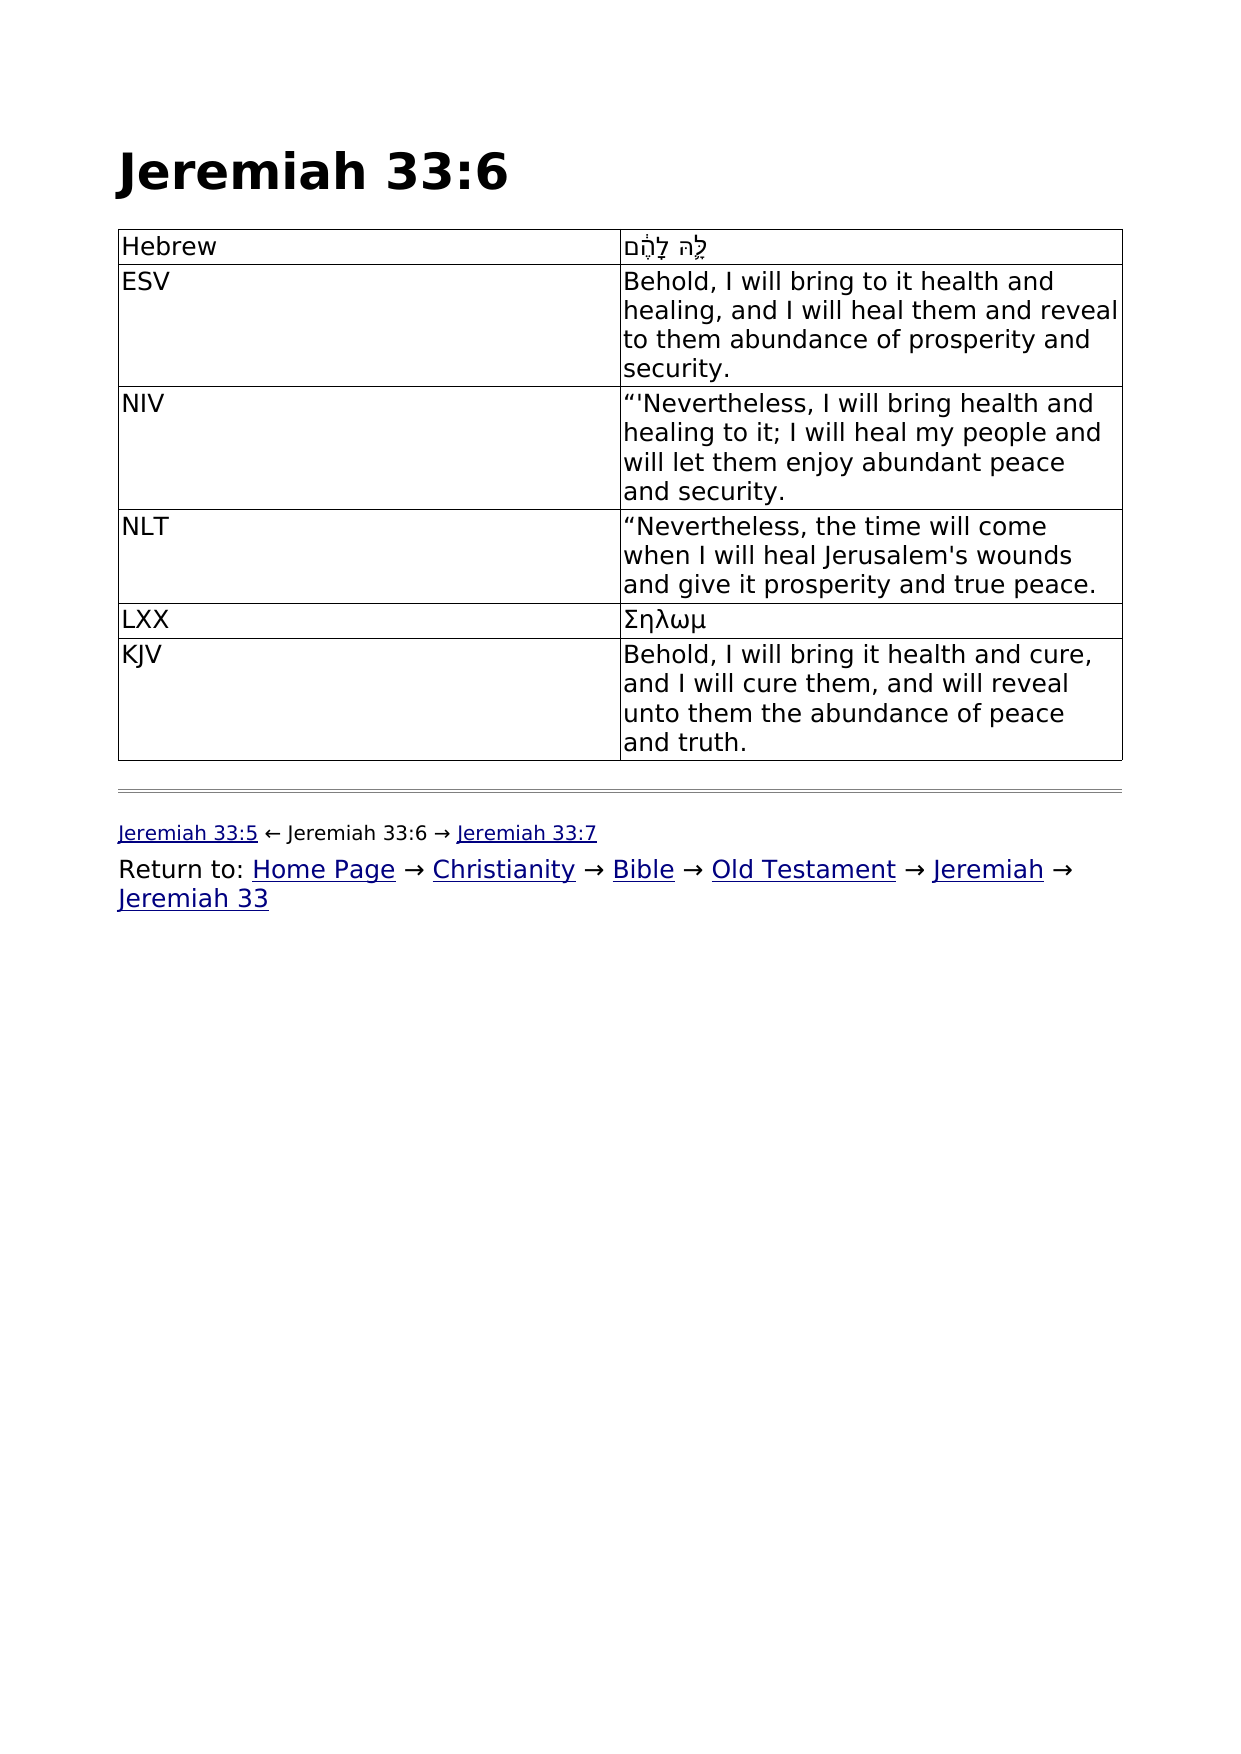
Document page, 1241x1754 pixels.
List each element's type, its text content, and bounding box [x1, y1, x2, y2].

table_cell KJV [119, 639, 620, 760]
table_cell ESV [119, 265, 620, 386]
subtitle Jeremiah 33:6 [118, 143, 1122, 201]
table_cell “'Nevertheless, I will bring health and healing to it; I will heal my people and will let them enjoy abundant peace and security. [621, 387, 1122, 509]
table_cell “Nevertheless, the time will come when I will heal Jerusalem's wounds and give it prosperity and true peace. [621, 510, 1122, 602]
text Return to: Home Page → Christianity → Bible → Old Testament → Jeremiah → Jeremiah 33 [118, 855, 1122, 914]
table_cell Behold, I will bring it health and cure, and I will cure them, and will reveal unto them the abundance of peace and truth. [621, 639, 1122, 760]
table_cell LXX [119, 604, 620, 637]
table_header Hebrew [119, 230, 620, 264]
table_cell NIV [119, 387, 620, 509]
text Jeremiah 33:5 ← Jeremiah 33:6 → Jeremiah 33:7 [118, 821, 1122, 855]
table_cell Σηλωμ [621, 604, 1122, 637]
table_header לָּ֛הּ לָהֶ֔ם [621, 230, 1122, 264]
table_cell NLT [119, 510, 620, 602]
table_cell Behold, I will bring to it health and healing, and I will heal them and reveal to them abundance of prosperity and security. [621, 265, 1122, 386]
